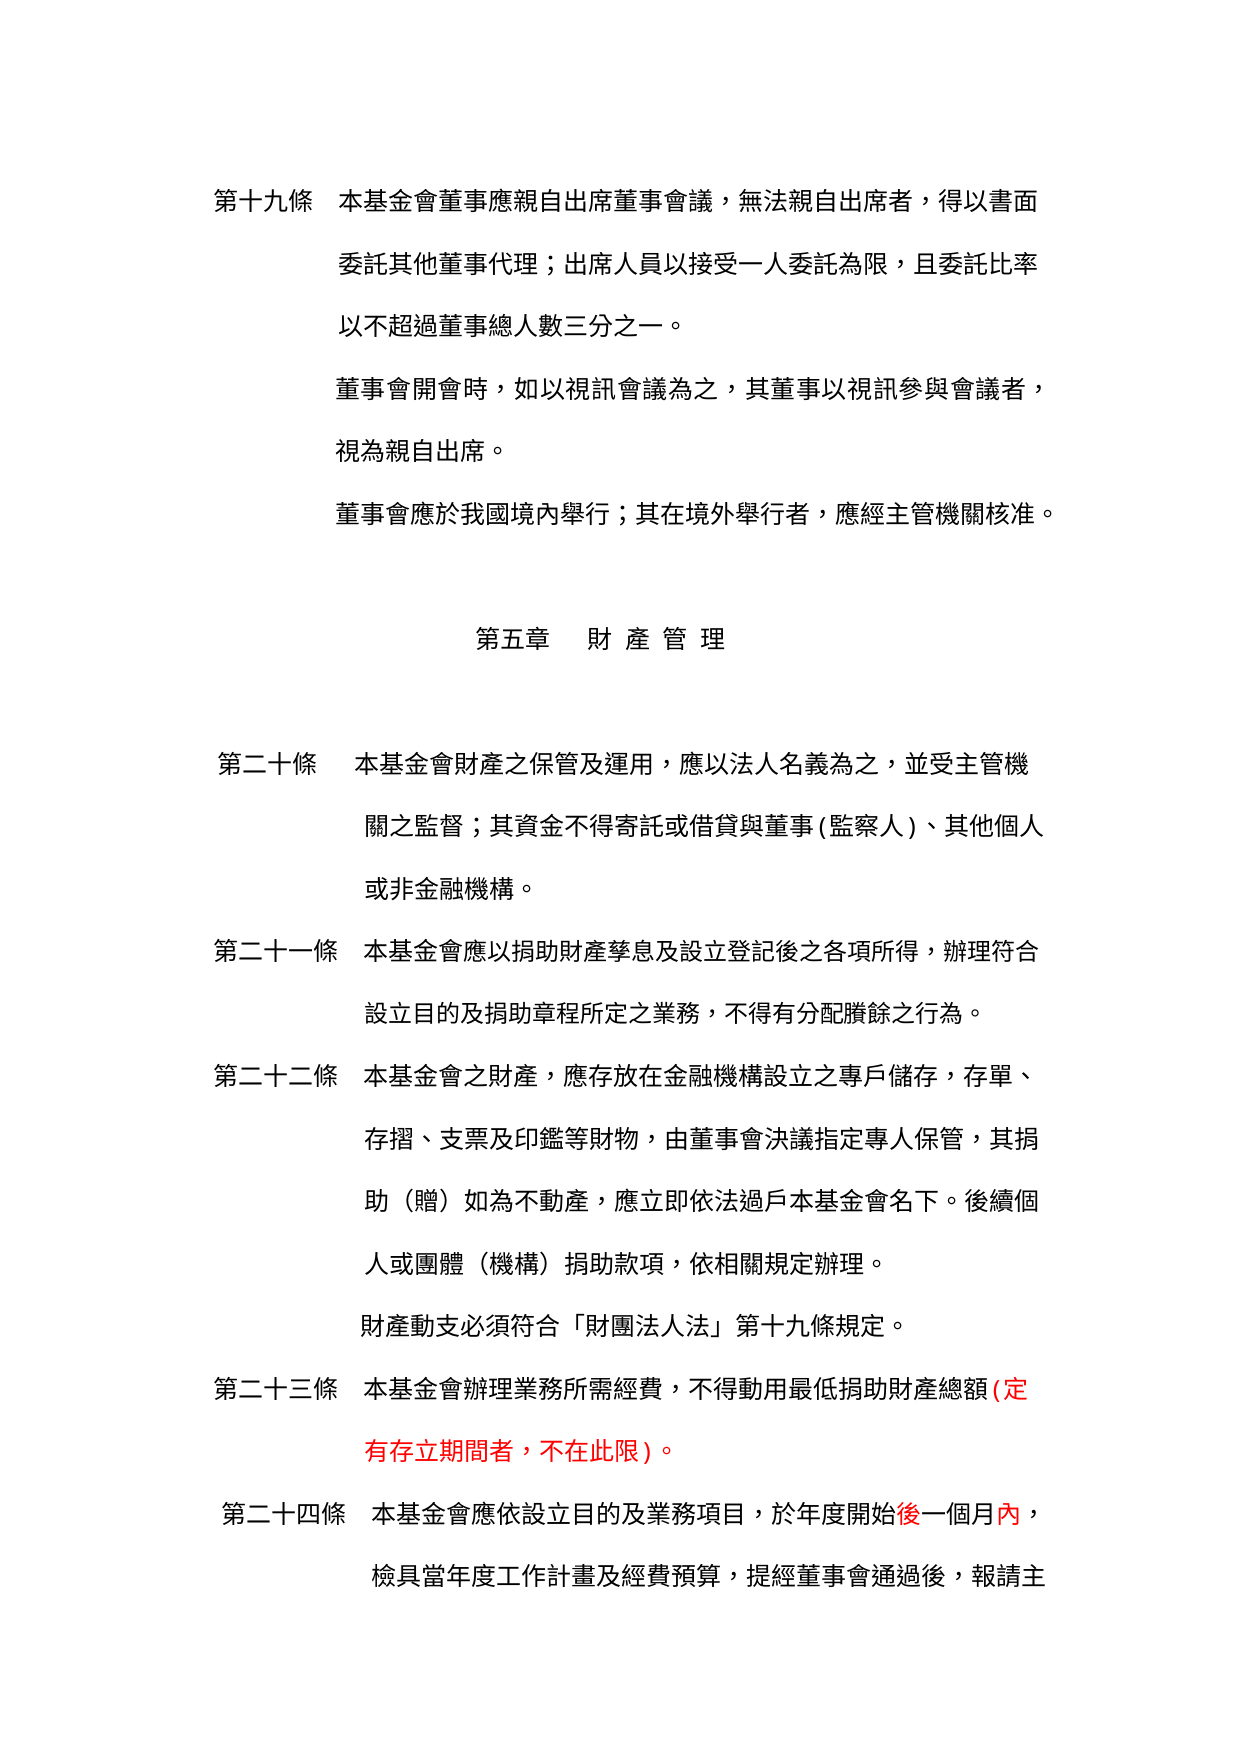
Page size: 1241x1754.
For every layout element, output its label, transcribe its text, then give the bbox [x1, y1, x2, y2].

text 第五章 財 產 管 理 [337, 596, 1053, 658]
text 董事會開會時，如以視訊會議為之，其董事以視訊參與會議者，視為親自出席。 [335, 346, 1053, 471]
text 第二十條 本基金會財產之保管及運用，應以法人名義為之，並受主管機關之監督；其資金不得寄託或借貸與董事(監察人)、其他個人或非金融機構。 [217, 721, 1053, 908]
text 第二十二條 本基金會之財產，應存放在金融機構設立之專戶儲存，存單、存摺、支票及印鑑等財物，由董事會決議指定專人保管，其捐助（贈）如為不動產，應立即依法過戶本基金會名下。後續個人或團體（機構）捐助款項，依相關規定辦理。 [214, 1033, 1053, 1283]
text 第二十三條 本基金會辦理業務所需經費，不得動用最低捐助財產總額(定有存立期間者，不在此限)。 [214, 1346, 1053, 1471]
text 第十九條 本基金會董事應親自出席董事會議，無法親自出席者，得以書面委託其他董事代理；出席人員以接受一人委託為限，且委託比率以不超過董事總人數三分之一。 [214, 158, 1053, 346]
text 董事會應於我國境內舉行；其在境外舉行者，應經主管機關核准。 [335, 471, 1053, 533]
text 財產動支必須符合「財團法人法」第十九條規定。 [347, 1283, 1053, 1346]
text 第二十四條 本基金會應依設立目的及業務項目，於年度開始後一個月內，檢具當年度工作計畫及經費預算，提經董事會通過後，報請主 [221, 1471, 1053, 1596]
text 第二十一條 本基金會應以捐助財產孳息及設立登記後之各項所得，辦理符合設立目的及捐助章程所定之業務，不得有分配賸餘之行為。 [214, 908, 1053, 1033]
